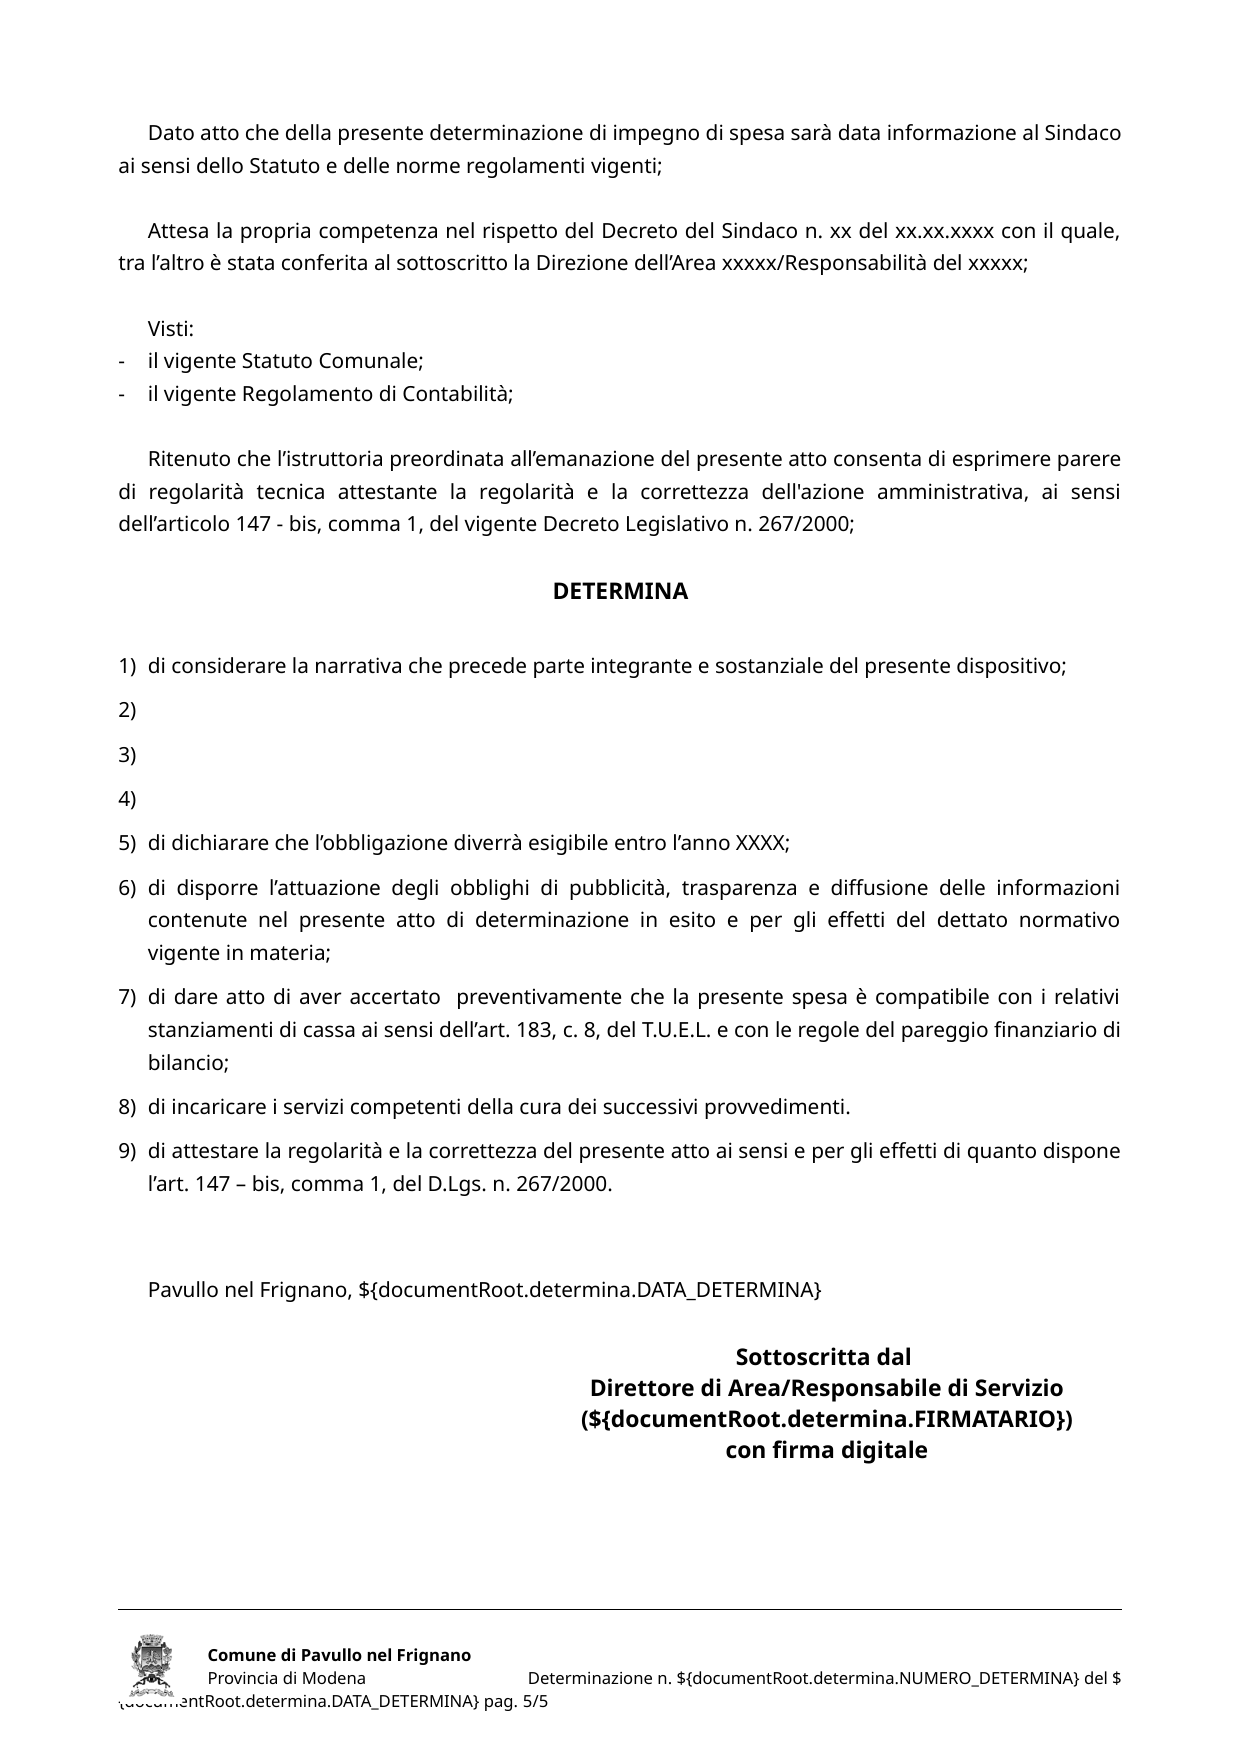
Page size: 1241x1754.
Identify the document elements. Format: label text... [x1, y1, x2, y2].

text DETERMINA [118, 574, 1122, 606]
text Visti: [118, 314, 1122, 342]
text con firma digitale [532, 1434, 1122, 1466]
picture [120, 1631, 183, 1704]
text Pavullo nel Frignano, ${documentRoot.determina.DATA_DETERMINA} [118, 1275, 1122, 1304]
text Ritenuto che l’istruttoria preordinata all’emanazione del presente atto consenta di esprimere parere di regolarità tecnica attestante la regolarità e la correttezza dell'azione amministrativa, ai sensi dell’articolo 147 - bis, comma 1, del vigente Decreto Legislativo n. 267/2000; [118, 444, 1122, 538]
text Attesa la propria competenza nel rispetto del Decreto del Sindaco n. xx del xx.xx.xxxx con il quale, tra l’altro è stata conferita al sottoscritto la Direzione dell’Area xxxxx/Responsabilità del xxxxx; [118, 216, 1122, 277]
list il vigente Regolamento di Contabilità; [118, 379, 1122, 407]
list di considerare la narrativa che precede parte integrante e sostanziale del presente dispositivo; [118, 651, 1122, 679]
text (${documentRoot.determina.FIRMATARIO}) [532, 1403, 1122, 1434]
list di disporre l’attuazione degli obblighi di pubblicità, trasparenza e diffusione delle informazioni contenute nel presente atto di determinazione in esito e per gli effetti del dettato normativo vigente in materia; [118, 873, 1122, 966]
list il vigente Statuto Comunale; [118, 346, 1122, 375]
text Dato atto che della presente determinazione di impegno di spesa sarà data informazione al Sindaco ai sensi dello Statuto e delle norme regolamenti vigenti; [118, 118, 1122, 179]
text Direttore di Area/Responsabile di Servizio [532, 1372, 1122, 1403]
list di dare atto di aver accertato preventivamente che la presente spesa è compatibile con i relativi stanziamenti di cassa ai sensi dell’art. 183, c. 8, del T.U.E.L. e con le regole del pareggio finanziario di bilancio; [118, 982, 1122, 1076]
list di attestare la regolarità e la correttezza del presente atto ai sensi e per gli effetti di quanto dispone l’art. 147 – bis, comma 1, del D.Lgs. n. 267/2000. [118, 1136, 1122, 1197]
text Sottoscritta dal [532, 1341, 1122, 1372]
list di incaricare i servizi competenti della cura dei successivi provvedimenti. [118, 1092, 1122, 1120]
list di dichiarare che l’obbligazione diverrà esigibile entro l’anno XXXX; [118, 828, 1122, 857]
